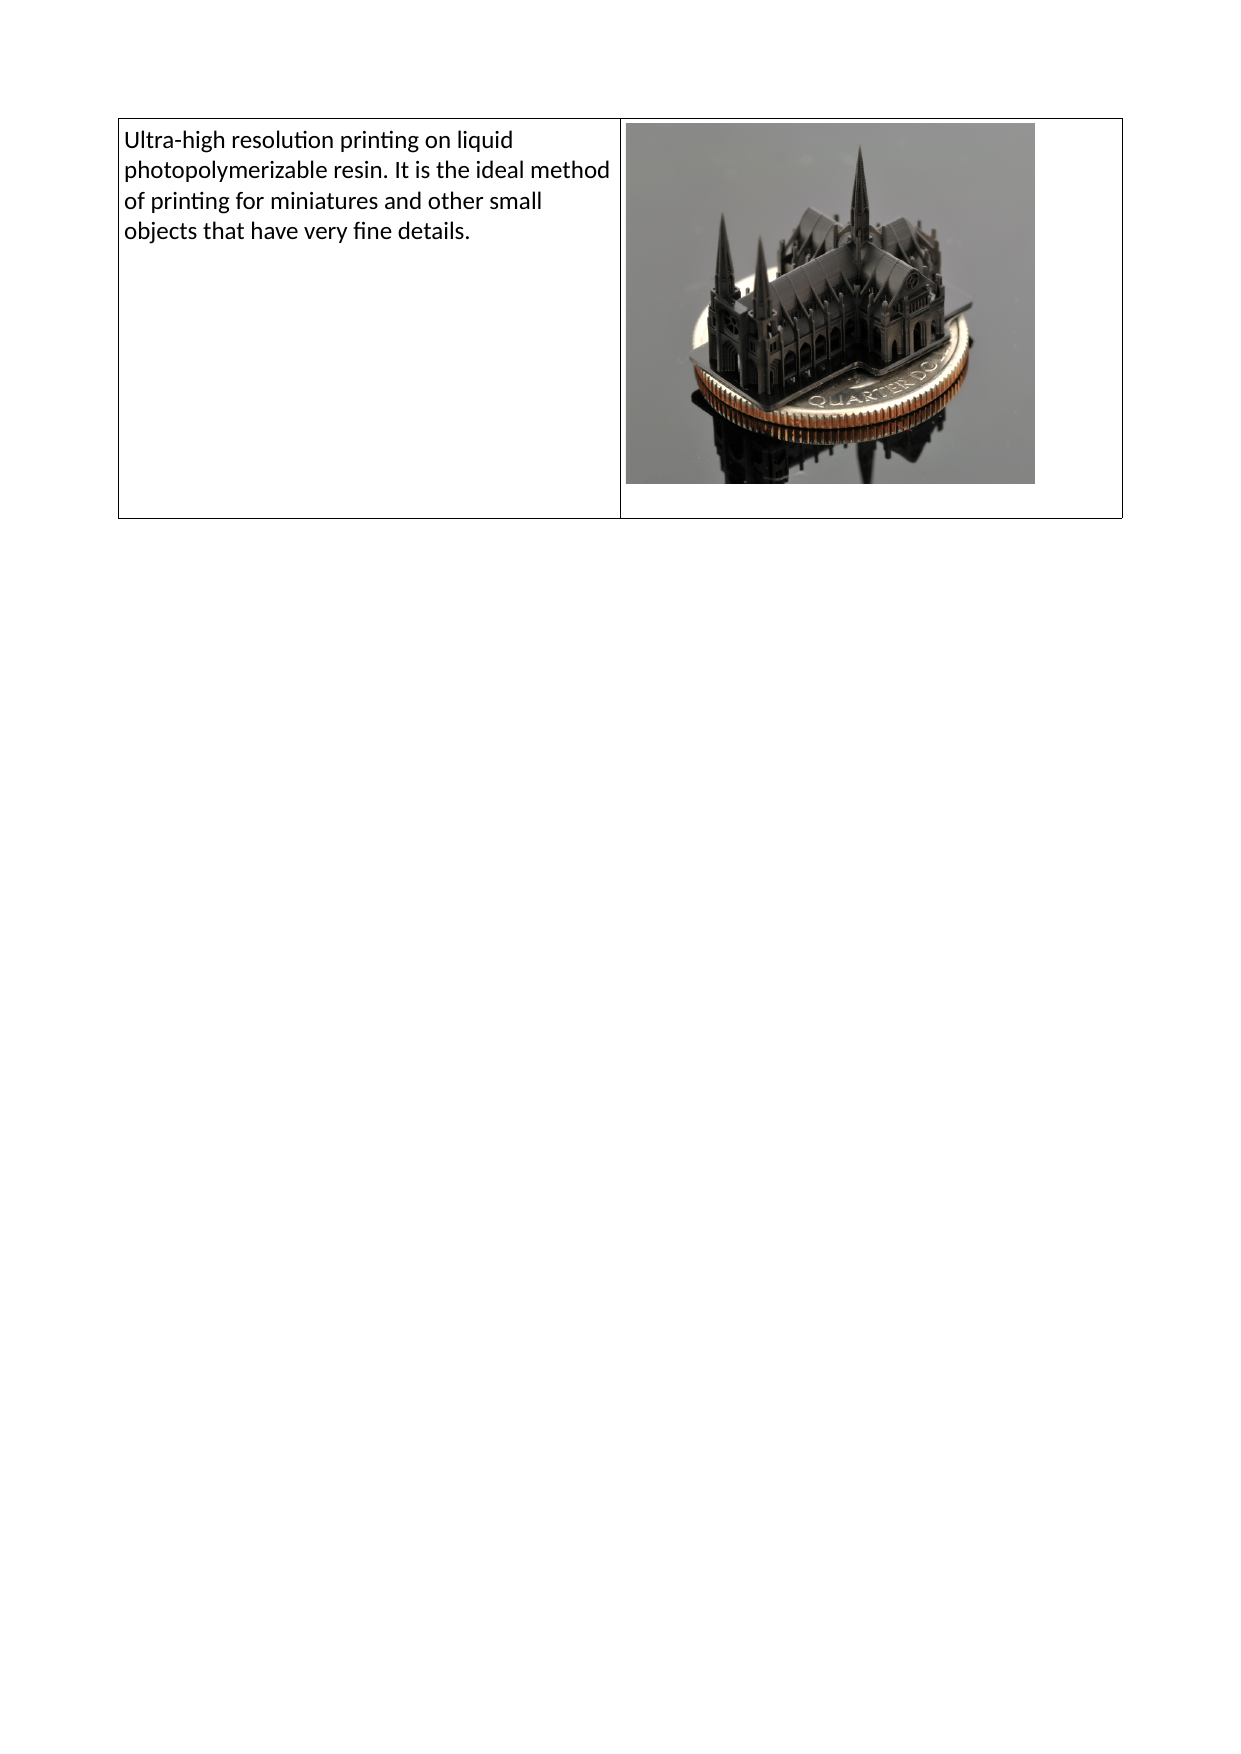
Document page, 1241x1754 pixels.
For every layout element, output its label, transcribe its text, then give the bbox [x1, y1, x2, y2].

picture [625, 123, 1035, 484]
table_cell Ultra-high resolution printing on liquid photopolymerizable resin. It is the ideal method of printing for miniatures and other small objects that have very fine details. [119, 119, 620, 518]
table_cell [621, 119, 1122, 518]
